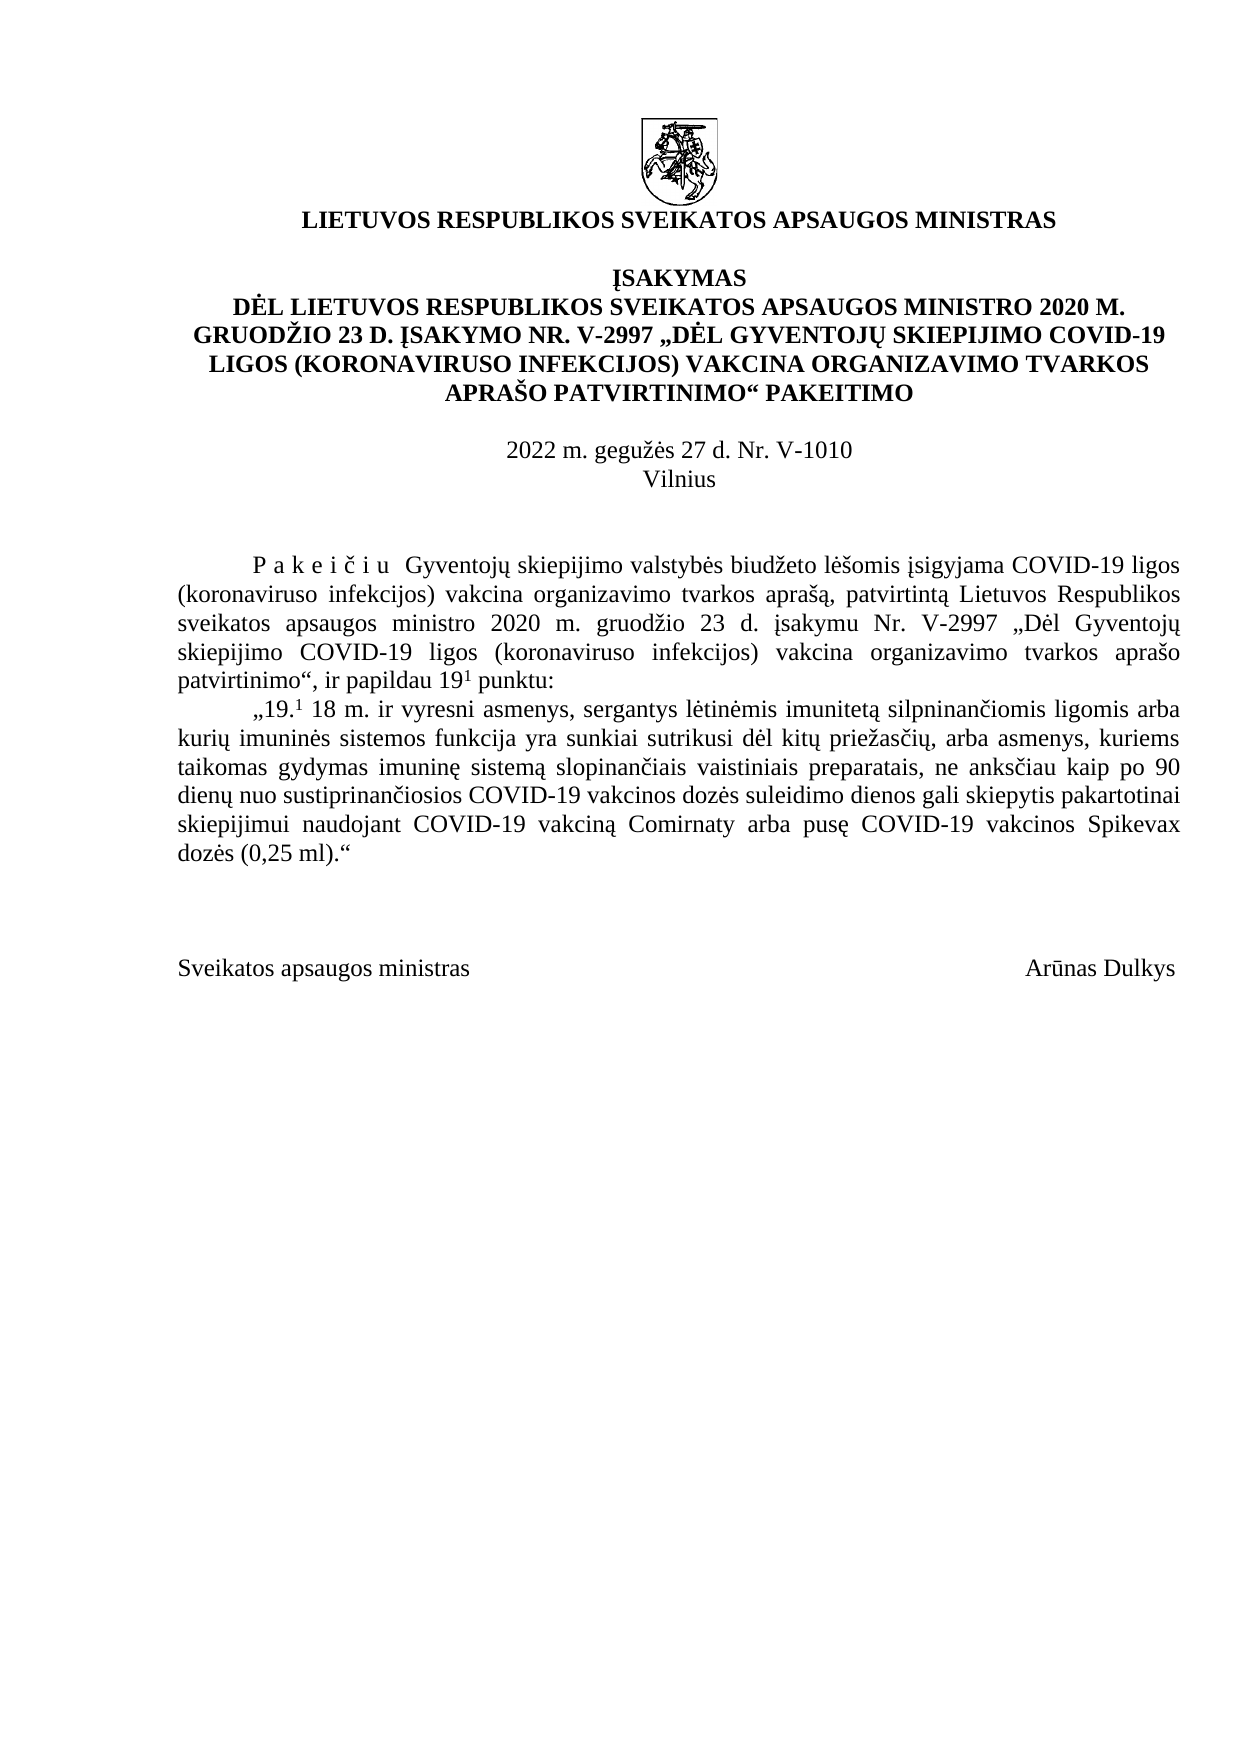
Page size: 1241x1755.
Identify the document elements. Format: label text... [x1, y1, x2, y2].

text 2022 m. gegužės 27 d. Nr. V-1010 [177, 436, 1181, 464]
text „19.1 18 m. ir vyresni asmenys, sergantys lėtinėmis imunitetą silpninančiomis ligomis arba kurių imuninės sistemos funkcija yra sunkiai sutrikusi dėl kitų priežasčių, arba asmenys, kuriems taikomas gydymas imuninę sistemą slopinančiais vaistiniais preparatais, ne anksčiau kaip po 90 dienų nuo sustiprinančiosios COVID-19 vakcinos dozės suleidimo dienos gali skiepytis pakartotinai skiepijimui naudojant COVID-19 vakciną Comirnaty arba pusę COVID-19 vakcinos Spikevax dozės (0,25 ml).“ [177, 694, 1181, 867]
text Sveikatos apsaugos ministras Arūnas Dulkys [177, 953, 1181, 982]
text ĮSAKYMAS [177, 263, 1181, 292]
text P a k e i č i u Gyventojų skiepijimo valstybės biudžeto lėšomis įsigyjama COVID-19 ligos (koronaviruso infekcijos) vakcina organizavimo tvarkos aprašą, patvirtintą Lietuvos Respublikos sveikatos apsaugos ministro 2020 m. gruodžio 23 d. įsakymu Nr. V-2997 „Dėl Gyventojų skiepijimo COVID-19 ligos (koronaviruso infekcijos) vakcina organizavimo tvarkos aprašo patvirtinimo“, ir papildau 191 punktu: [177, 551, 1181, 694]
text LIETUVOS RESPUBLIKOS SVEIKATOS APSAUGOS MINISTRAS [177, 206, 1181, 234]
text Vilnius [177, 464, 1181, 493]
text DĖL LIETUVOS RESPUBLIKOS SVEIKATOS APSAUGOS MINISTRO 2020 M. GRUODŽIO 23 D. ĮSAKYMO NR. V-2997 „DĖL GYVENTOJŲ SKIEPIJIMO COVID-19 LIGOS (KORONAVIRUSO INFEKCIJOS) VAKCINA ORGANIZAVIMO TVARKOS APRAŠO PATVIRTINIMO“ PAKEITIMO [177, 292, 1181, 407]
